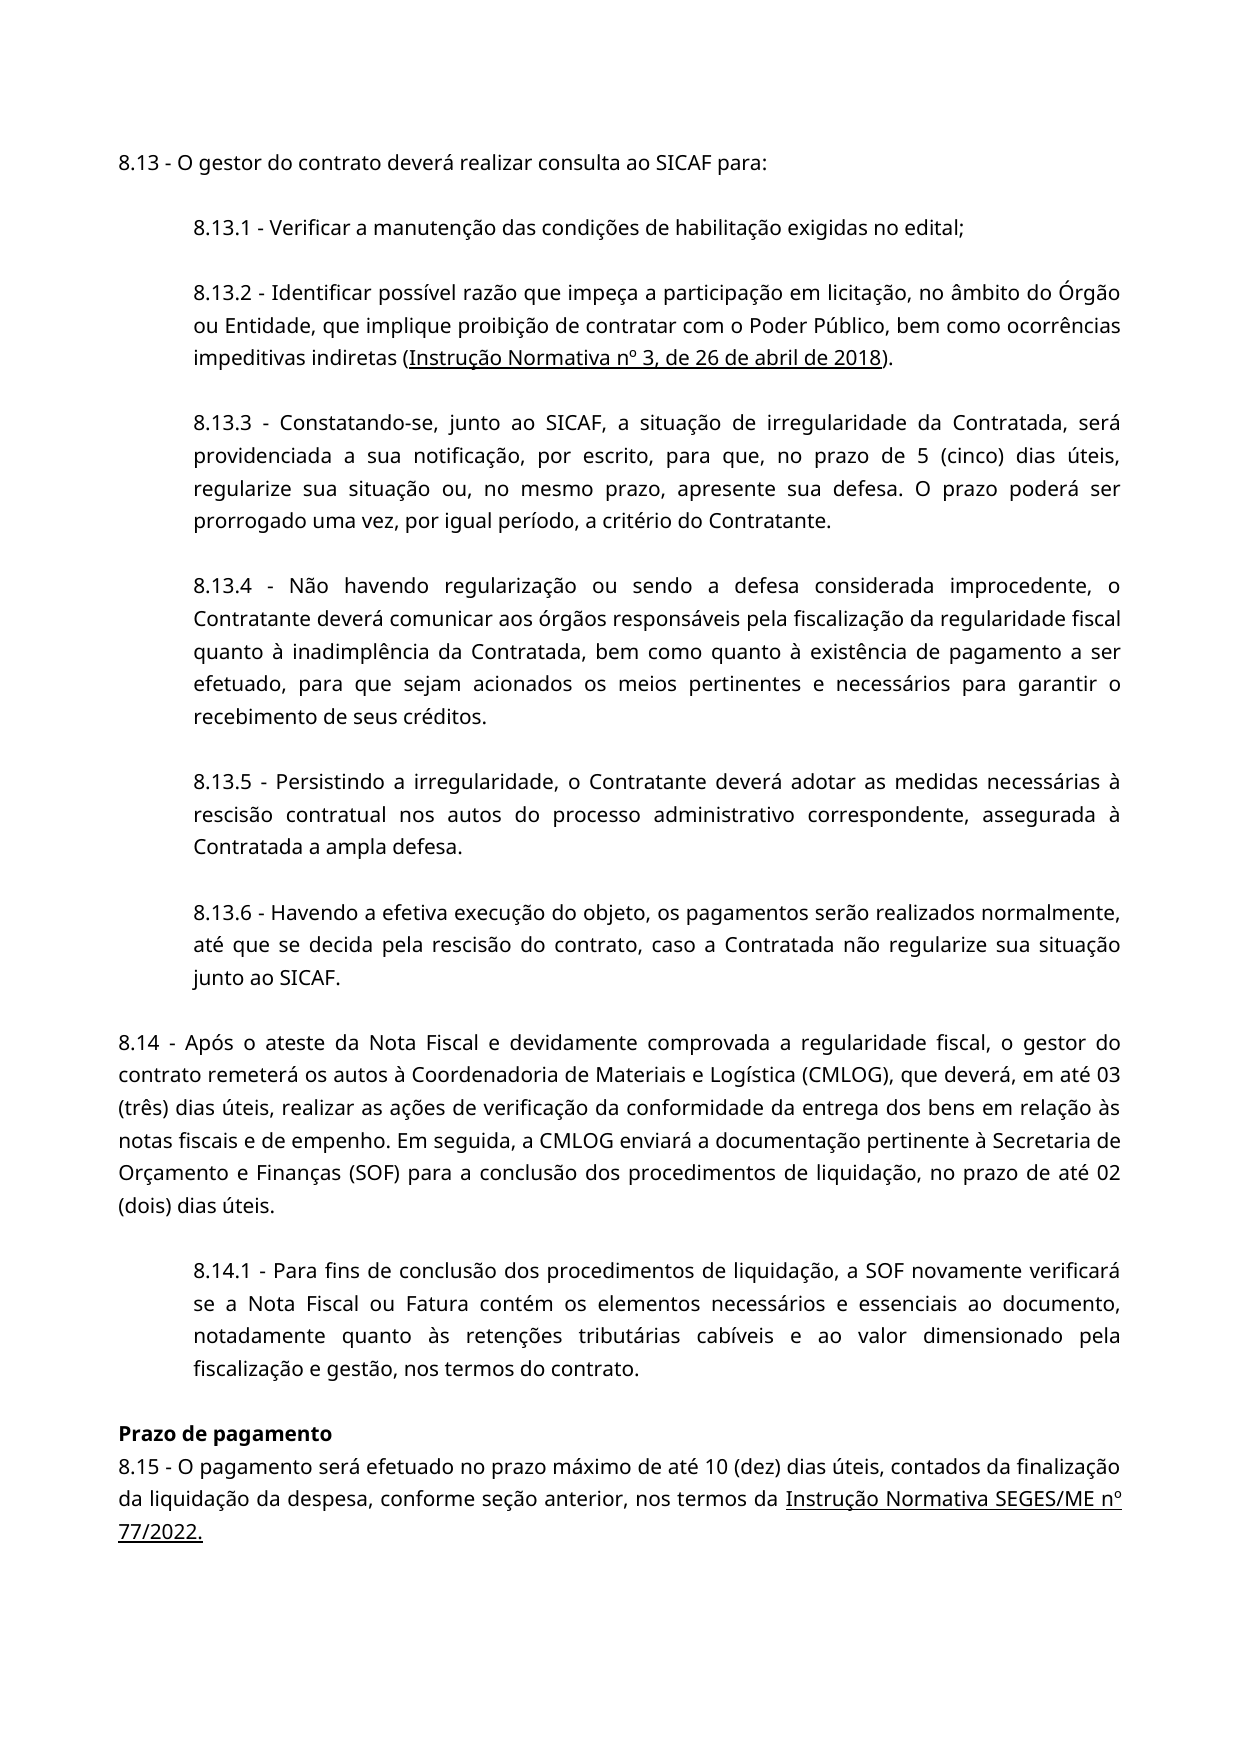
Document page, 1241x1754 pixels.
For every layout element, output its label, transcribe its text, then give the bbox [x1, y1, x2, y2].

text 8.13.6 - Havendo a efetiva execução do objeto, os pagamentos serão realizados normalmente, até que se decida pela rescisão do contrato, caso a Contratada não regularize sua situação junto ao SICAF. [193, 898, 1122, 991]
text 8.13.3 - Constatando-se, junto ao SICAF, a situação de irregularidade da Contratada, será providenciada a sua notificação, por escrito, para que, no prazo de 5 (cinco) dias úteis, regularize sua situação ou, no mesmo prazo, apresente sua defesa. O prazo poderá ser prorrogado uma vez, por igual período, a critério do Contratante. [193, 408, 1122, 535]
text 8.15 - O pagamento será efetuado no prazo máximo de até 10 (dez) dias úteis, contados da finalização da liquidação da despesa, conforme seção anterior, nos termos da Instrução Normativa SEGES/ME nº 77/2022. [118, 1452, 1122, 1546]
text 8.13.2 - Identificar possível razão que impeça a participação em licitação, no âmbito do Órgão ou Entidade, que implique proibição de contratar com o Poder Público, bem como ocorrências impeditivas indiretas (Instrução Normativa nº 3, de 26 de abril de 2018). [193, 278, 1122, 372]
text 8.13.1 - Verificar a manutenção das condições de habilitação exigidas no edital; [118, 213, 1122, 241]
text 8.14.1 - Para fins de conclusão dos procedimentos de liquidação, a SOF novamente verificará se a Nota Fiscal ou Fatura contém os elementos necessários e essenciais ao documento, notadamente quanto às retenções tributárias cabíveis e ao valor dimensionado pela fiscalização e gestão, nos termos do contrato. [193, 1256, 1122, 1382]
text 8.13.4 - Não havendo regularização ou sendo a defesa considerada improcedente, o Contratante deverá comunicar aos órgãos responsáveis pela fiscalização da regularidade fiscal quanto à inadimplência da Contratada, bem como quanto à existência de pagamento a ser efetuado, para que sejam acionados os meios pertinentes e necessários para garantir o recebimento de seus créditos. [193, 572, 1122, 730]
text 8.13 - O gestor do contrato deverá realizar consulta ao SICAF para: [118, 148, 1122, 176]
text Prazo de pagamento [118, 1419, 1122, 1448]
text 8.13.5 - Persistindo a irregularidade, o Contratante deverá adotar as medidas necessárias à rescisão contratual nos autos do processo administrativo correspondente, assegurada à Contratada a ampla defesa. [193, 767, 1122, 861]
text 8.14 - Após o ateste da Nota Fiscal e devidamente comprovada a regularidade fiscal, o gestor do contrato remeterá os autos à Coordenadoria de Materiais e Logística (CMLOG), que deverá, em até 03 (três) dias úteis, realizar as ações de verificação da conformidade da entrega dos bens em relação às notas fiscais e de empenho. Em seguida, a CMLOG enviará a documentação pertinente à Secretaria de Orçamento e Finanças (SOF) para a conclusão dos procedimentos de liquidação, no prazo de até 02 (dois) dias úteis. [118, 1028, 1122, 1219]
